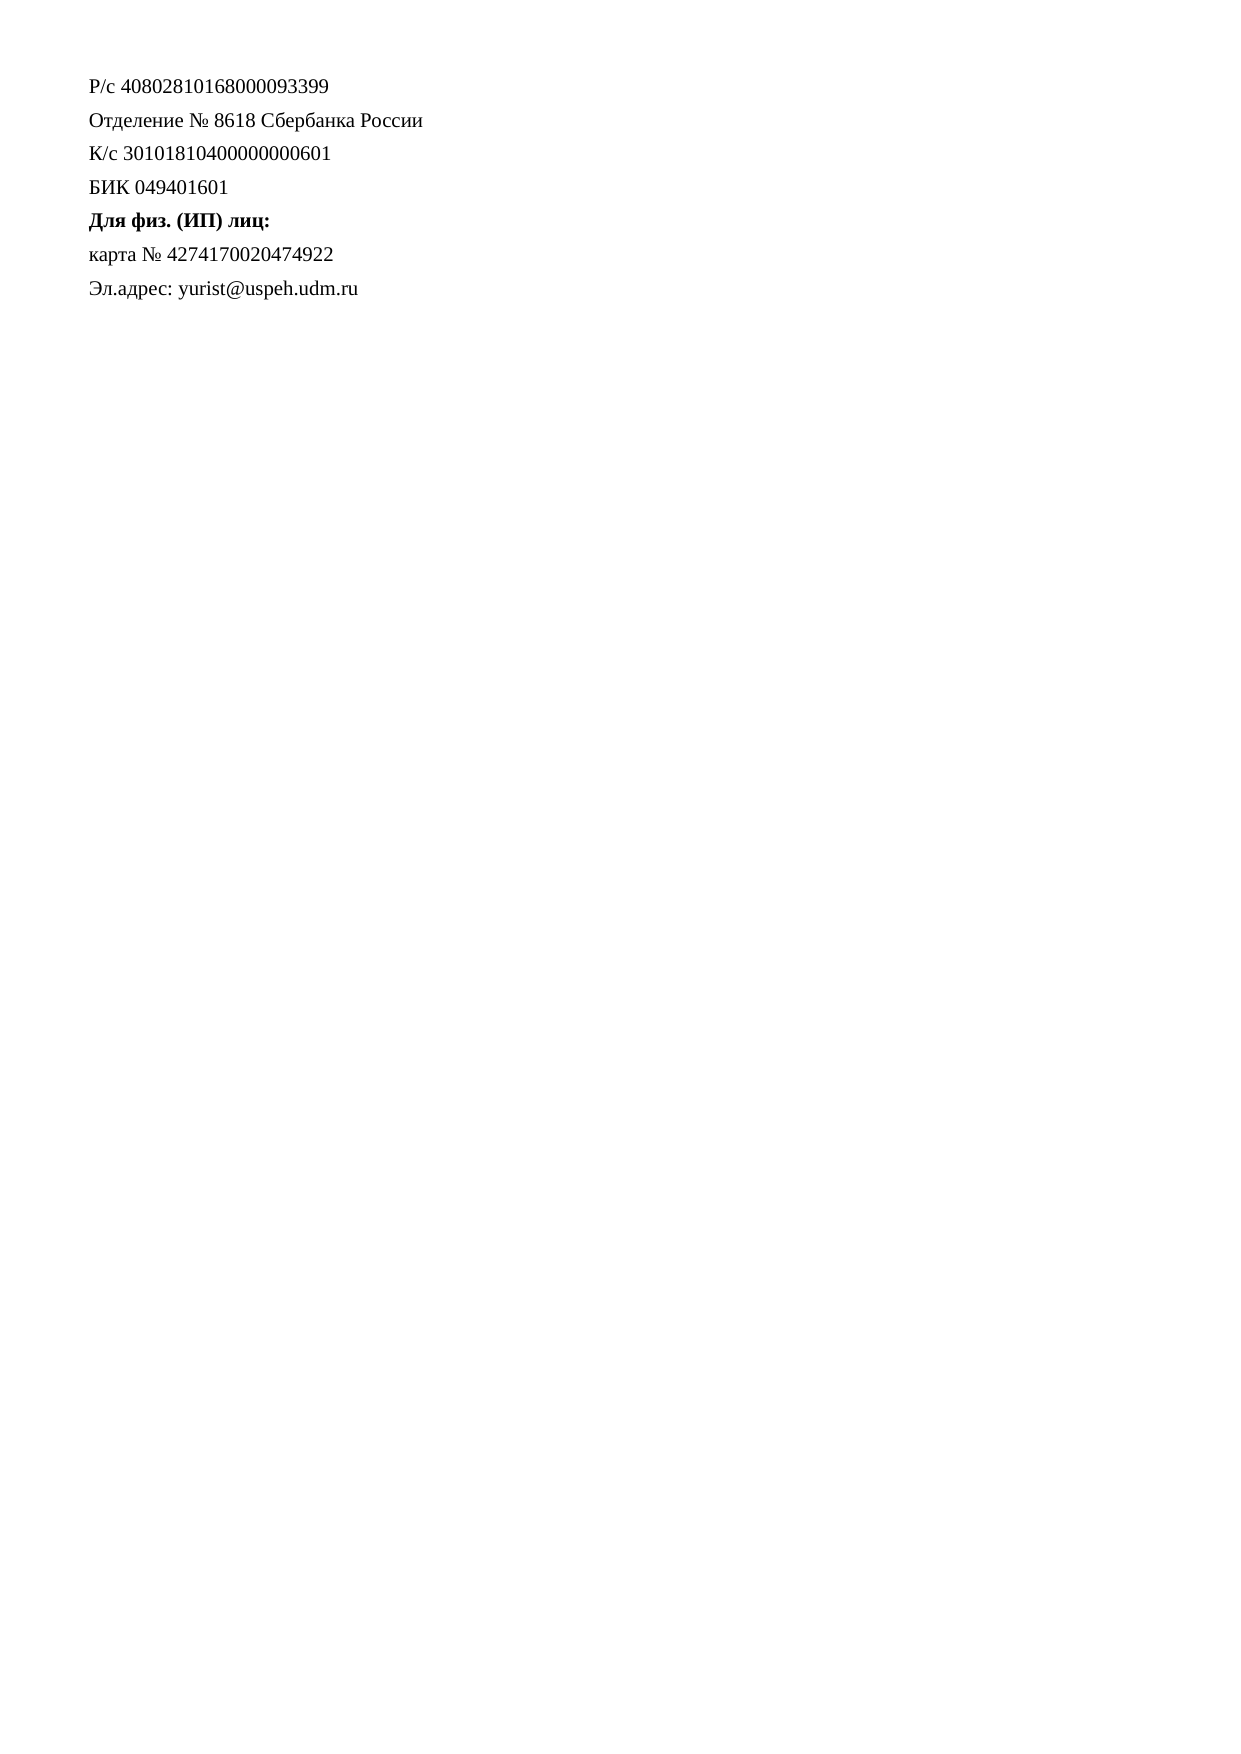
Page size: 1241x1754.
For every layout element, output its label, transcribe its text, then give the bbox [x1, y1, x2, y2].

table_header Р/с 40802810168000093399 Отделение № 8618 Сбербанка России К/с 30101810400000000601 БИК 049401601 Для физ. (ИП) лиц: карта № 4274170020474922 Эл.адрес: yurist@uspeh.udm.ru [89, 74, 721, 300]
